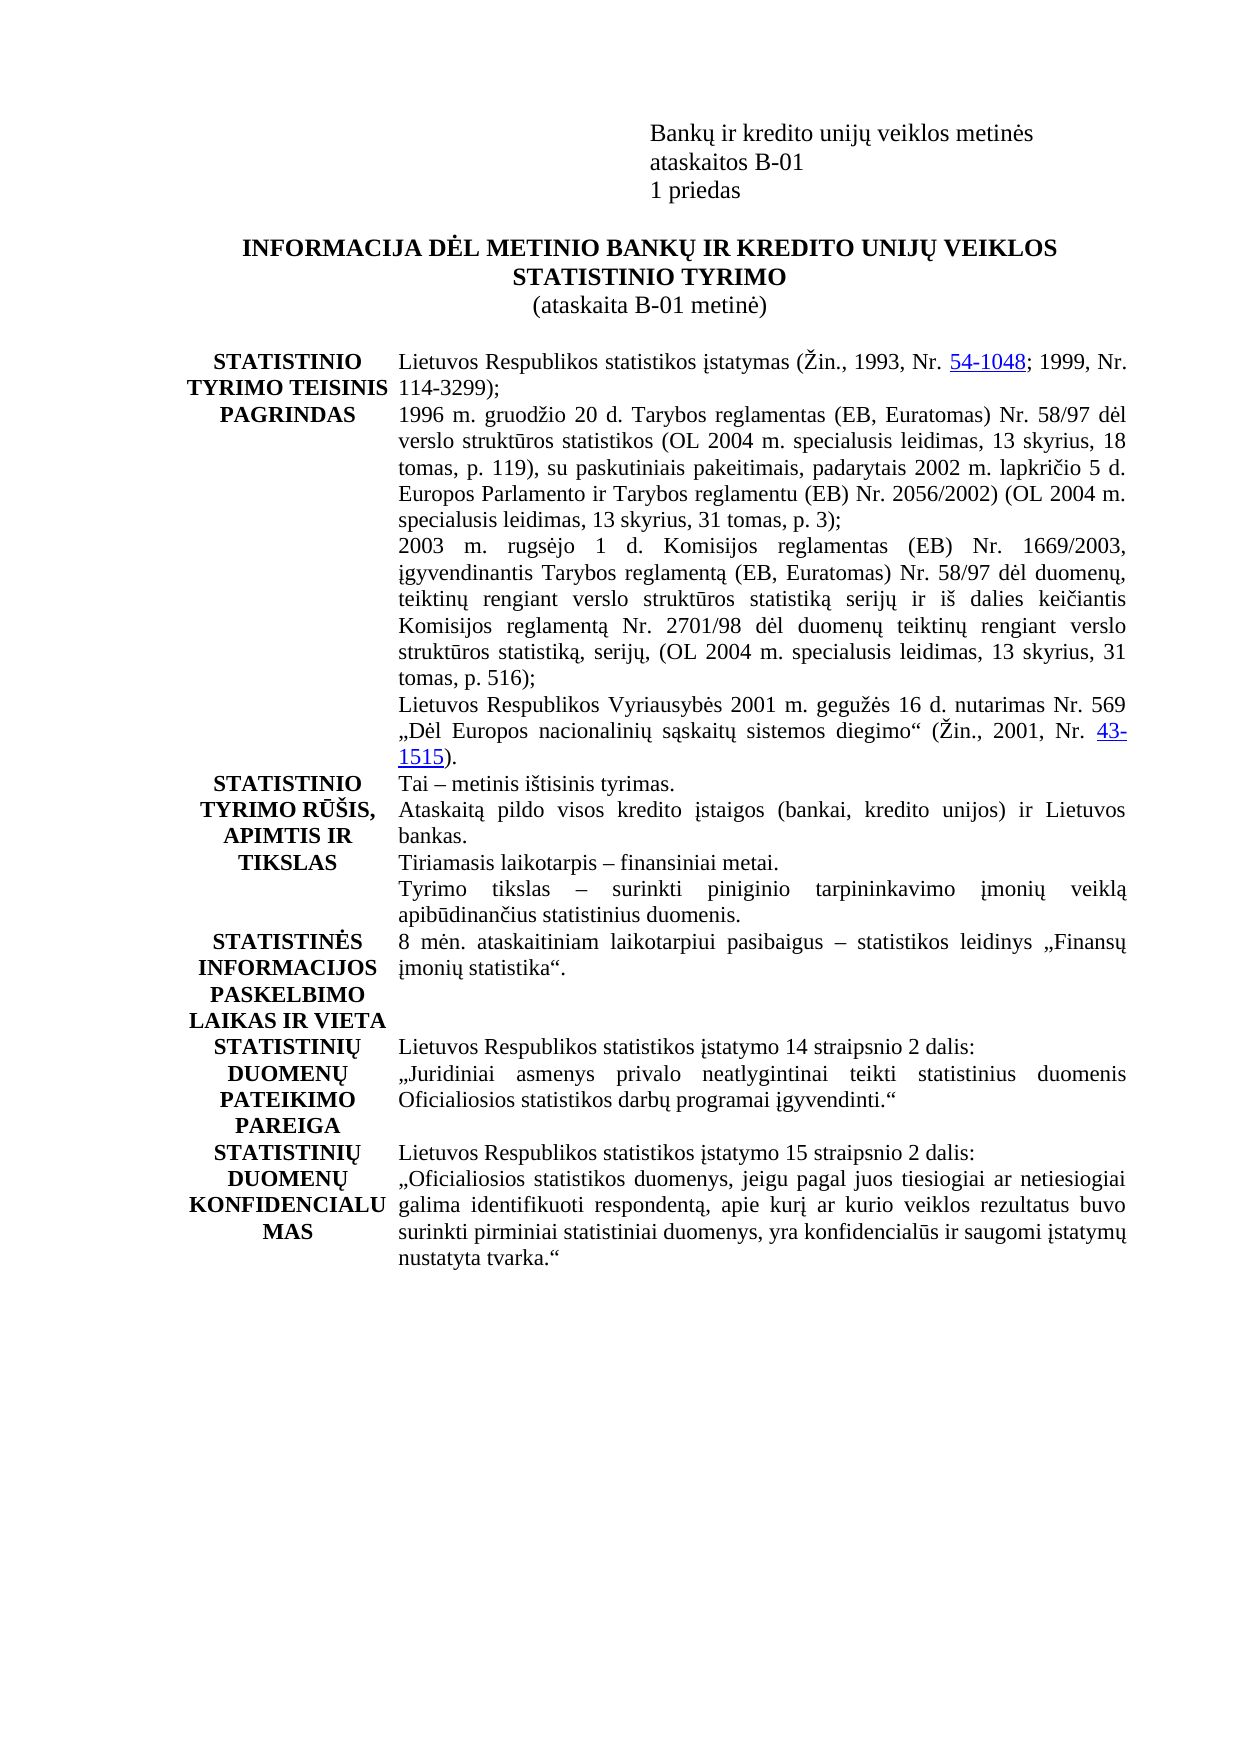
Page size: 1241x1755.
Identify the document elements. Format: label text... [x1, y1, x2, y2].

text ataskaitos B-01 [649, 147, 1122, 176]
table_cell Lietuvos Respublikos statistikos įstatymo 14 straipsnio 2 dalis: „Juridiniai asmenys privalo neatlygintinai teikti statistinius duomenis Oficialiosios statistikos darbų programai įgyvendinti.“ [394, 1033, 1131, 1139]
table_cell STATISTINIO TYRIMO RŪŠIS, APIMTIS IR TIKSLAS [181, 770, 394, 928]
text (ataskaita B-01 metinė) [177, 291, 1122, 319]
text 1 priedas [649, 176, 1122, 204]
table_cell STATISTINIŲ DUOMENŲ KONFIDENCIALUMAS [181, 1139, 394, 1271]
text INFORMACIJA DĖL METINIO BANKŲ IR KREDITO UNIJŲ VEIKLOS STATISTINIO TYRIMO [177, 233, 1122, 291]
text Bankų ir kredito unijų veiklos metinės [649, 118, 1122, 147]
table_header STATISTINIO TYRIMO TEISINIS PAGRINDAS [181, 348, 394, 770]
table_cell 8 mėn. ataskaitiniam laikotarpiui pasibaigus – statistikos leidinys „Finansų įmonių statistika“. [394, 928, 1131, 1033]
